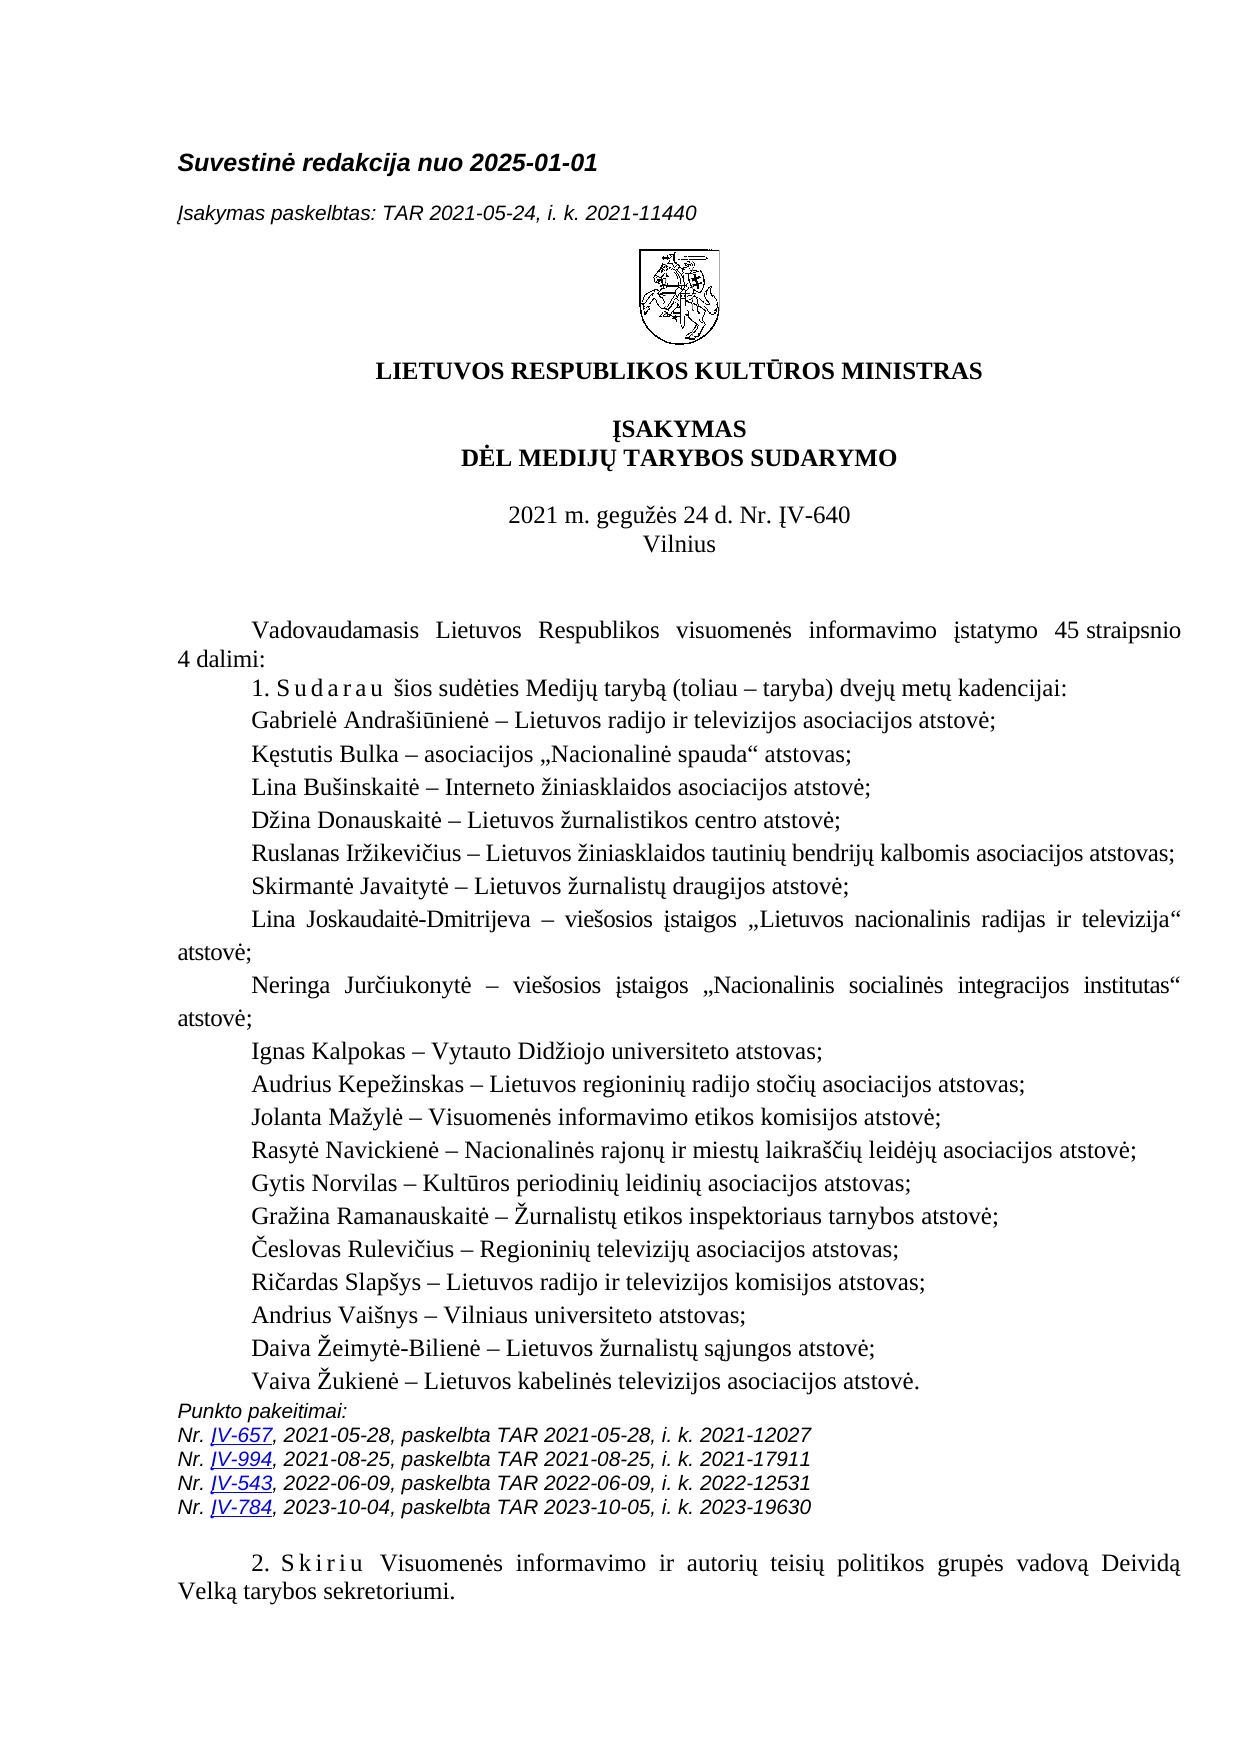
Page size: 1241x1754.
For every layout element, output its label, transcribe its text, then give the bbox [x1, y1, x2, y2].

text Nr. ĮV-543, 2022-06-09, paskelbta TAR 2022-06-09, i. k. 2022-12531 [177, 1471, 1181, 1495]
text Ruslanas Iržikevičius – Lietuvos žiniasklaidos tautinių bendrijų kalbomis asociacijos atstovas; [177, 838, 1181, 866]
text Daiva Žeimytė-Bilienė – Lietuvos žurnalistų sąjungos atstovė; [177, 1333, 1181, 1362]
text Nr. ĮV-994, 2021-08-25, paskelbta TAR 2021-08-25, i. k. 2021-17911 [177, 1447, 1181, 1471]
text LIETUVOS RESPUBLIKOS KULTŪROS MINISTRAS [177, 356, 1181, 385]
text Skirmantė Javaitytė – Lietuvos žurnalistų draugijos atstovė; [177, 871, 1181, 899]
text Kęstutis Bulka – asociacijos „Nacionalinė spauda“ atstovas; [177, 739, 1181, 767]
text Vadovaudamasis Lietuvos Respublikos visuomenės informavimo įstatymo 45 straipsnio 4 dalimi: [177, 615, 1181, 673]
text 2021 m. gegužės 24 d. Nr. ĮV-640 [177, 500, 1181, 529]
text Gražina Ramanauskaitė – Žurnalistų etikos inspektoriaus tarnybos atstovė; [177, 1201, 1181, 1230]
text ĮSAKYMAS [177, 414, 1181, 443]
text Nr. ĮV-657, 2021-05-28, paskelbta TAR 2021-05-28, i. k. 2021-12027 [177, 1423, 1181, 1447]
text Džina Donauskaitė – Lietuvos žurnalistikos centro atstovė; [177, 805, 1181, 833]
text Neringa Jurčiukonytė – viešosios įstaigos „Nacionalinis socialinės integracijos institutas“ atstovė; [177, 970, 1181, 1032]
text Lina Joskaudaitė-Dmitrijeva – viešosios įstaigos „Lietuvos nacionalinis radijas ir televizija“ atstovė; [177, 904, 1181, 966]
text Česlovas Rulevičius – Regioninių televizijų asociacijos atstovas; [177, 1234, 1181, 1263]
text Įsakymas paskelbtas: TAR 2021-05-24, i. k. 2021-11440 [177, 200, 1181, 224]
text 2. Skiriu Visuomenės informavimo ir autorių teisių politikos grupės vadovą Deividą Velką tarybos sekretoriumi. [177, 1548, 1181, 1605]
text Andrius Vaišnys – Vilniaus universiteto atstovas; [177, 1300, 1181, 1329]
text Punkto pakeitimai: [177, 1399, 1181, 1423]
text Vaiva Žukienė – Lietuvos kabelinės televizijos asociacijos atstovė. [177, 1366, 1181, 1395]
text Gabrielė Andrašiūnienė – Lietuvos radijo ir televizijos asociacijos atstovė; [177, 706, 1181, 734]
text Audrius Kepežinskas – Lietuvos regioninių radijo stočių asociacijos atstovas; [177, 1069, 1181, 1098]
text Vilnius [177, 529, 1181, 558]
text DĖL MEDIJŲ TARYBOS SUDARYMO [177, 443, 1181, 471]
text 1. Sudarau šios sudėties Medijų tarybą (toliau – taryba) dvejų metų kadencijai: [177, 673, 1181, 701]
text Ričardas Slapšys – Lietuvos radijo ir televizijos komisijos atstovas; [177, 1267, 1181, 1296]
text Suvestinė redakcija nuo 2025-01-01 [177, 148, 1181, 176]
text Nr. ĮV-784, 2023-10-04, paskelbta TAR 2023-10-05, i. k. 2023-19630 [177, 1495, 1181, 1519]
text Gytis Norvilas – Kultūros periodinių leidinių asociacijos atstovas; [177, 1168, 1181, 1197]
text Ignas Kalpokas – Vytauto Didžiojo universiteto atstovas; [177, 1036, 1181, 1064]
text Rasytė Navickienė – Nacionalinės rajonų ir miestų laikraščių leidėjų asociacijos atstovė; [177, 1135, 1181, 1164]
text Lina Bušinskaitė – Interneto žiniasklaidos asociacijos atstovė; [177, 772, 1181, 800]
text Jolanta Mažylė – Visuomenės informavimo etikos komisijos atstovė; [177, 1102, 1181, 1131]
